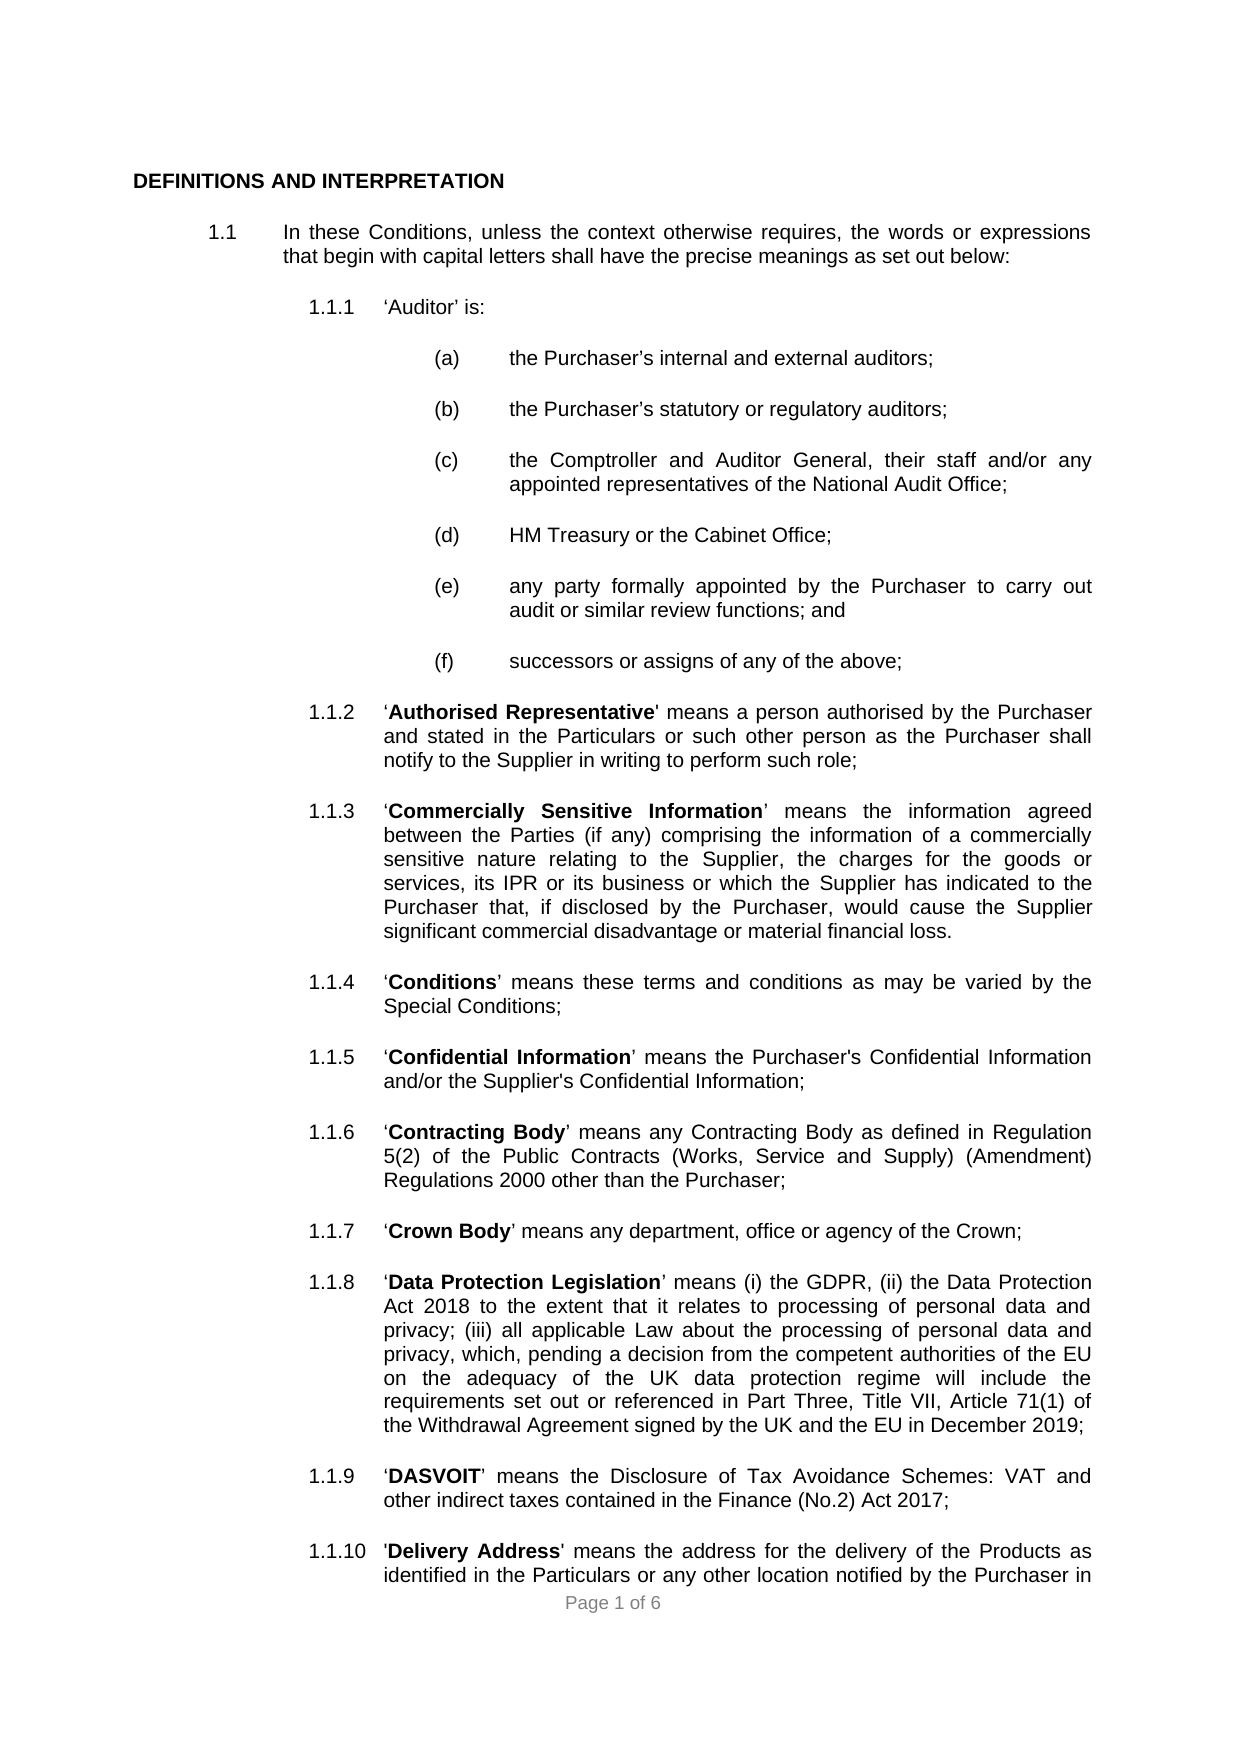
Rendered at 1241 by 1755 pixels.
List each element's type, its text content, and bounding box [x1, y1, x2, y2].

subtitle ‘DASVOIT’ means the Disclosure of Tax Avoidance Schemes: VAT and other indirect taxes contained in the Finance (No.2) Act 2017; [308, 1464, 1093, 1512]
subtitle DEFINITIONS AND INTERPRETATION [133, 168, 1093, 192]
subtitle the Purchaser’s internal and external auditors; [434, 346, 1093, 369]
subtitle ‘Authorised Representative' means a person authorised by the Purchaser and stated in the Particulars or such other person as the Purchaser shall notify to the Supplier in writing to perform such role; [308, 700, 1093, 772]
subtitle ‘Auditor’ is: [308, 294, 1093, 318]
subtitle successors or assigns of any of the above; [434, 649, 1093, 673]
subtitle ‘Confidential Information’ means the Purchaser's Confidential Information and/or the Supplier's Confidential Information; [308, 1044, 1093, 1092]
subtitle In these Conditions, unless the context otherwise requires, the words or expressions that begin with capital letters shall have the precise meanings as set out below: [208, 219, 1093, 267]
subtitle ‘Conditions’ means these terms and conditions as may be varied by the Special Conditions; [308, 969, 1093, 1017]
subtitle the Purchaser’s statutory or regulatory auditors; [434, 397, 1093, 421]
subtitle the Comptroller and Auditor General, their staff and/or any appointed representatives of the National Audit Office; [434, 448, 1093, 496]
subtitle ‘Data Protection Legislation’ means (i) the GDPR, (ii) the Data Protection Act 2018 to the extent that it relates to processing of personal data and privacy; (iii) all applicable Law about the processing of personal data and privacy, which, pending a decision from the competent authorities of the EU on the adequacy of the UK data protection regime will include the requirements set out or referenced in Part Three, Title VII, Article 71(1) of the Withdrawal Agreement signed by the UK and the EU in December 2019; [308, 1269, 1093, 1437]
subtitle 'Delivery Address' means the address for the delivery of the Products as identified in the Particulars or any other location notified by the Purchaser in [308, 1539, 1093, 1587]
subtitle any party formally appointed by the Purchaser to carry out audit or similar review functions; and [434, 574, 1093, 622]
subtitle ‘Commercially Sensitive Information’ means the information agreed between the Parties (if any) comprising the information of a commercially sensitive nature relating to the Supplier, the charges for the goods or services, its IPR or its business or which the Supplier has indicated to the Purchaser that, if disclosed by the Purchaser, would cause the Supplier significant commercial disadvantage or material financial loss. [308, 799, 1093, 942]
subtitle ‘Crown Body’ means any department, office or agency of the Crown; [308, 1218, 1093, 1242]
subtitle HM Treasury or the Cabinet Office; [434, 523, 1093, 547]
subtitle ‘Contracting Body’ means any Contracting Body as defined in Regulation 5(2) of the Public Contracts (Works, Service and Supply) (Amendment) Regulations 2000 other than the Purchaser; [308, 1119, 1093, 1191]
